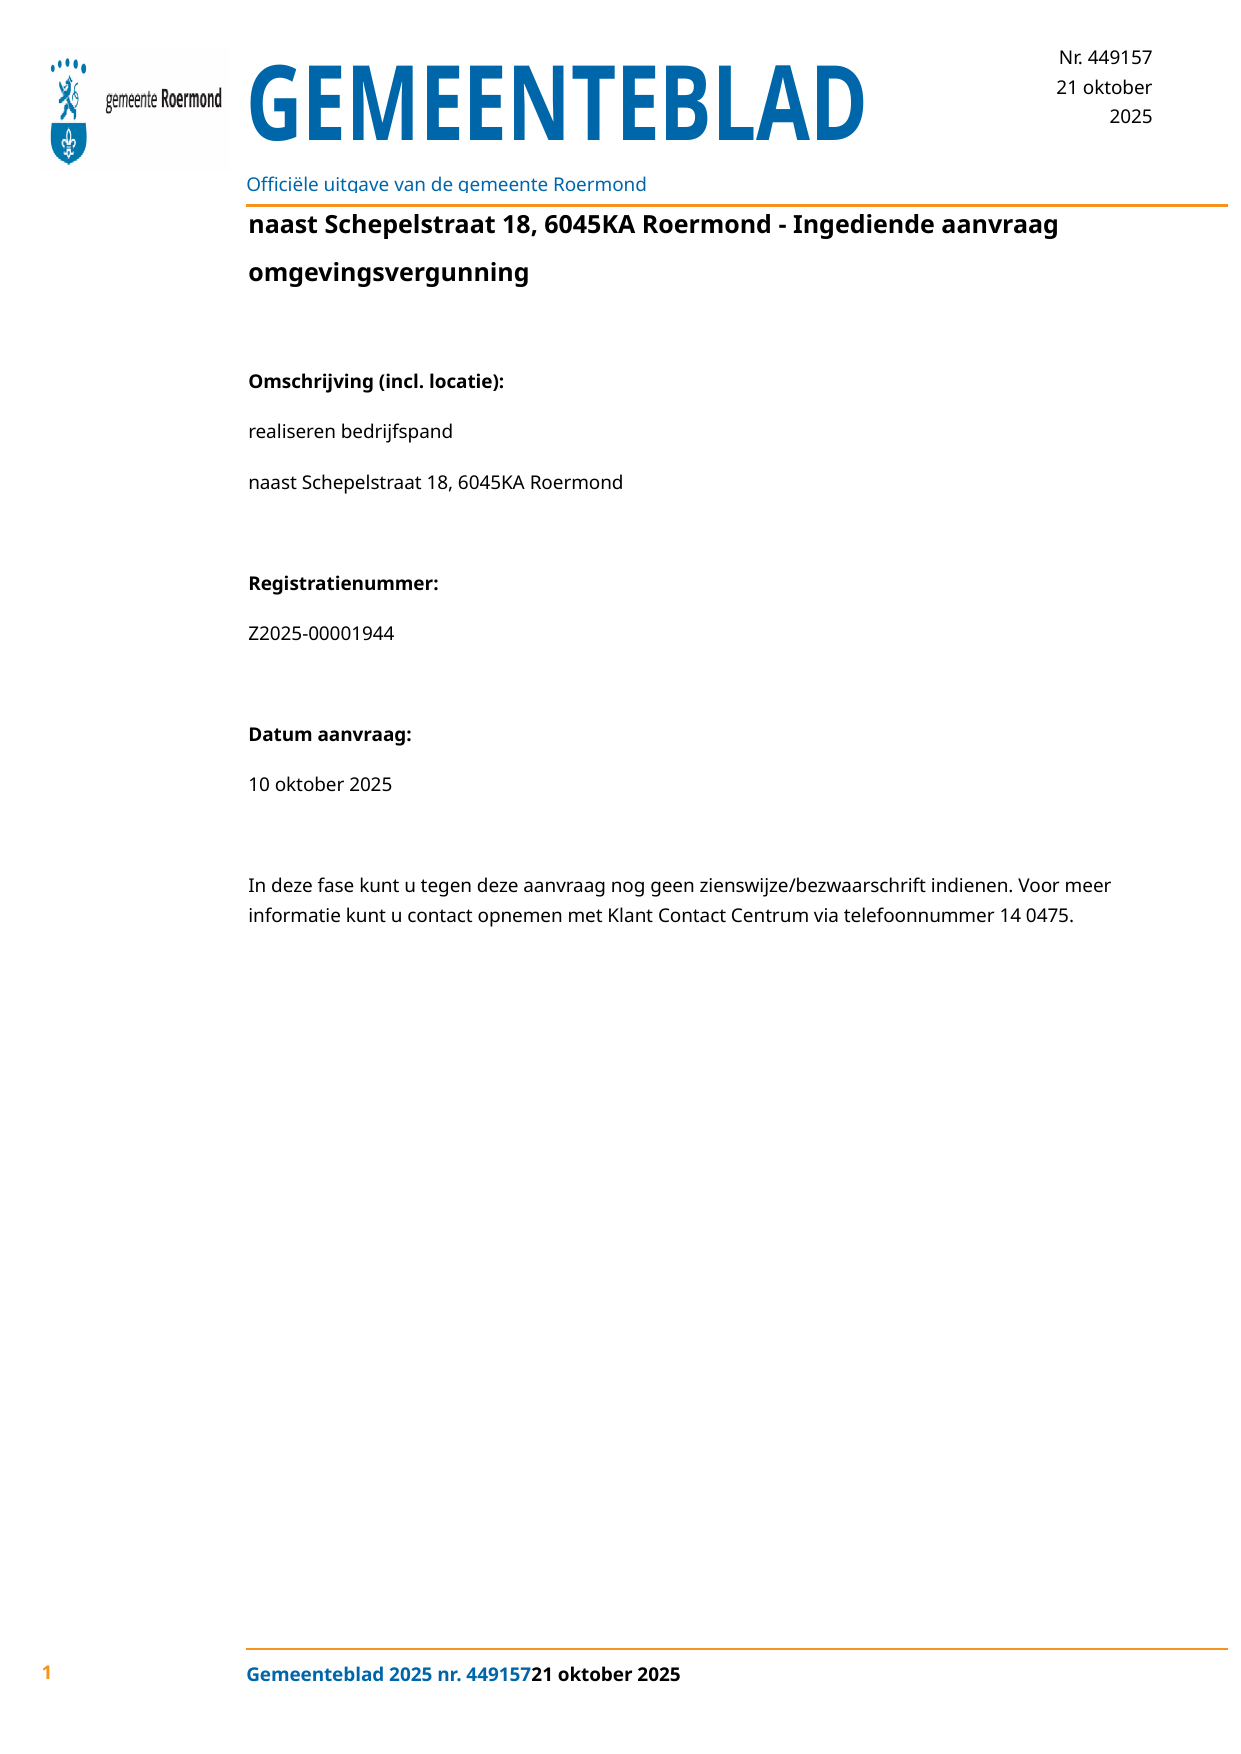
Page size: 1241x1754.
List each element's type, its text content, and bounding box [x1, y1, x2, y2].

text Z2025-00001944 [248, 620, 1152, 646]
text Omschrijving (incl. locatie): [248, 368, 1152, 394]
text Registratienummer: [248, 570, 1152, 596]
picture [41, 47, 231, 172]
text In deze fase kunt u tegen deze aanvraag nog geen zienswijze/bezwaarschrift indienen. Voor meer informatie kunt u contact opnemen met Klant Contact Centrum via telefoonnummer 14 0475. [248, 872, 1152, 928]
text 10 oktober 2025 [248, 772, 1152, 797]
text realiseren bedrijfspand [248, 419, 1152, 444]
text Datum aanvraag: [248, 721, 1152, 747]
text naast Schepelstraat 18, 6045KA Roermond [248, 469, 1152, 495]
text naast Schepelstraat 18, 6045KA Roermond - Ingediende aanvraag omgevingsvergunning [248, 207, 1152, 288]
